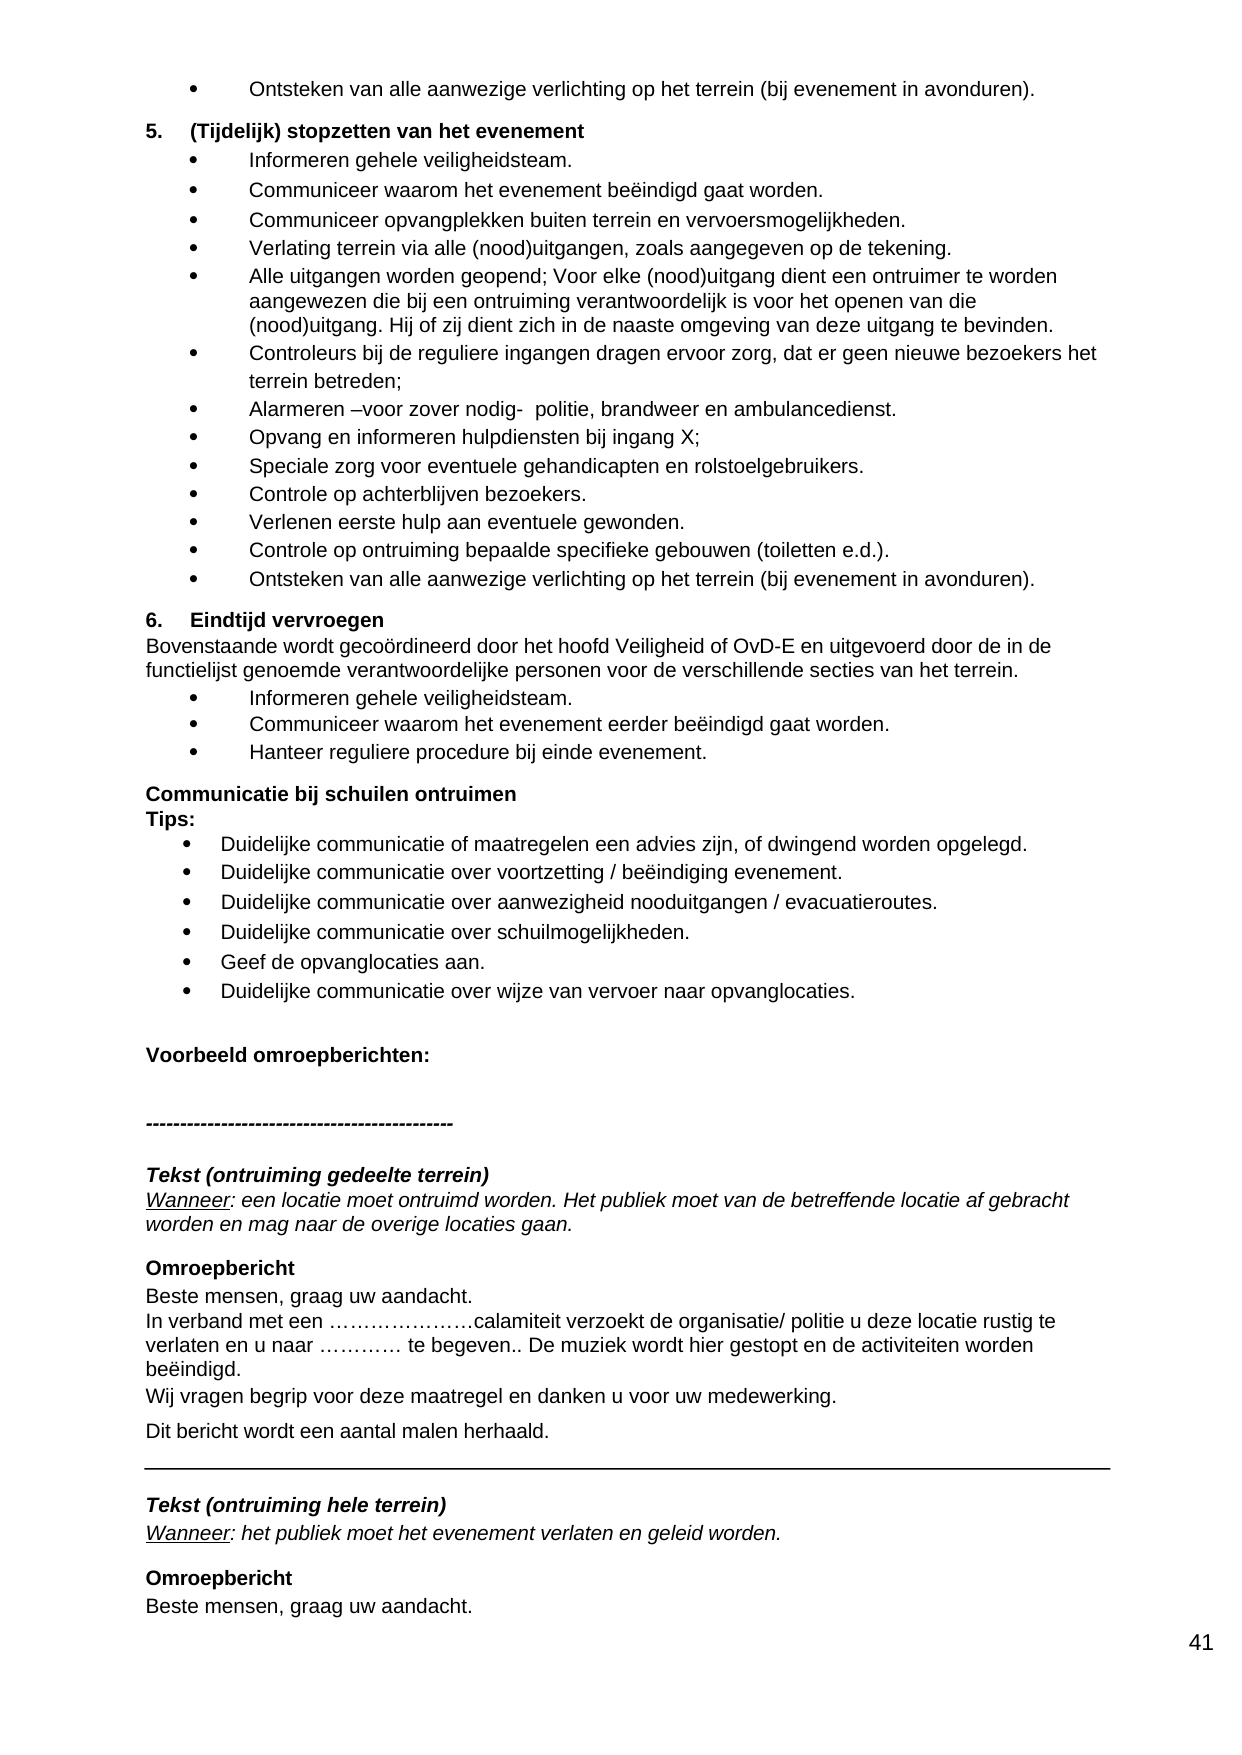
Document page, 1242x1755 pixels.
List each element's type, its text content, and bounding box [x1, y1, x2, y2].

list Informeren gehele veiligheidsteam. [190, 682, 1214, 711]
text --------------------------------------------- [146, 1091, 467, 1140]
list Duidelijke communicatie over wijze van vervoer naar opvanglocaties. [183, 975, 1214, 1005]
list Duidelijke communicatie over aanwezigheid nooduitgangen / evacuatieroutes. [183, 886, 1214, 916]
list Duidelijke communicatie of maatregelen een advies zijn, of dwingend worden opgelegd. [183, 831, 1214, 856]
text Tips: [146, 807, 1038, 831]
text Wanneer: het publiek moet het evenement verlaten en geleid worden. [145, 1519, 1214, 1546]
text Wij vragen begrip voor deze maatregel en danken u voor uw medewerking. [145, 1381, 1214, 1409]
text Wanneer: een locatie moet ontruimd worden. Het publiek moet van de betreffende locatie af gebracht worden en mag naar de overige locaties gaan. [145, 1188, 1088, 1236]
list Duidelijke communicatie over schuilmogelijkheden. [183, 916, 1214, 945]
list Speciale zorg voor eventuele gehandicapten en rolstoelgebruikers. [190, 451, 1214, 479]
text Omroepbericht [145, 1251, 1214, 1281]
text In verband met een …………………calamiteit verzoekt de organisatie/ politie u deze locatie rustig te verlaten en u naar ………… te begeven.. De muziek wordt hier gestopt en de activiteiten worden beëindigd. [145, 1309, 1075, 1381]
list Duidelijke communicatie over voortzetting / beëindiging evenement. [183, 856, 1214, 886]
list Alle uitgangen worden geopend; Voor elke (nood)uitgang dient een ontruimer te worden [190, 261, 1214, 290]
list Controle op achterblijven bezoekers. [190, 479, 1214, 507]
text Communicatie bij schuilen ontruimen [145, 777, 1214, 807]
list Alarmeren –voor zover nodig- politie, brandweer en ambulancedienst. [190, 394, 1214, 422]
text Voorbeeld omroepberichten: [146, 1024, 467, 1072]
list Verlenen eerste hulp aan eventuele gewonden. [190, 507, 1214, 535]
list Hanteer reguliere procedure bij einde evenement. [190, 737, 1214, 765]
text Beste mensen, graag uw aandacht. [145, 1281, 1214, 1309]
text 5. (Tijdelijk) stopzetten van het evenement [145, 114, 1214, 144]
text Dit bericht wordt een aantal malen herhaald. [145, 1416, 1214, 1444]
list Informeren gehele veiligheidsteam. [189, 144, 1214, 174]
list Communiceer opvangplekken buiten terrein en vervoersmogelijkheden. [190, 203, 1214, 233]
list Communiceer waarom het evenement beëindigd gaat worden. [189, 174, 1214, 203]
text Beste mensen, graag uw aandacht. [145, 1591, 1214, 1619]
list Controle op ontruiming bepaalde specifieke gebouwen (toiletten e.d.). [190, 535, 1214, 563]
text Bovenstaande wordt gecoördineerd door het hoofd Veiligheid of OvD-E en uitgevoerd door de in de functielijst genoemde verantwoordelijke personen voor de verschillende secties van het terrein. [146, 634, 1071, 682]
list Controleurs bij de reguliere ingangen dragen ervoor zorg, dat er geen nieuwe bezoekers het [190, 338, 1214, 366]
text 6. Eindtijd vervroegen [145, 604, 1214, 634]
text Omroepbericht [145, 1561, 1214, 1591]
text Tekst (ontruiming hele terrein) [145, 1490, 1214, 1519]
text terrein betreden; [249, 366, 1214, 394]
list Verlating terrein via alle (nood)uitgangen, zoals aangegeven op de tekening. [190, 233, 1214, 261]
text aangewezen die bij een ontruiming verantwoordelijk is voor het openen van die (nood)uitgang. Hij of zij dient zich in de naaste omgeving van deze uitgang te bevinden. [249, 290, 1107, 338]
list Ontsteken van alle aanwezige verlichting op het terrein (bij evenement in avonduren). [190, 74, 1214, 102]
list Geef de opvanglocaties aan. [183, 945, 1214, 975]
list Opvang en informeren hulpdiensten bij ingang X; [190, 422, 1214, 451]
list Communiceer waarom het evenement eerder beëindigd gaat worden. [190, 711, 1214, 737]
text Tekst (ontruiming gedeelte terrein) [146, 1159, 1214, 1188]
list Ontsteken van alle aanwezige verlichting op het terrein (bij evenement in avonduren). [190, 563, 1214, 592]
